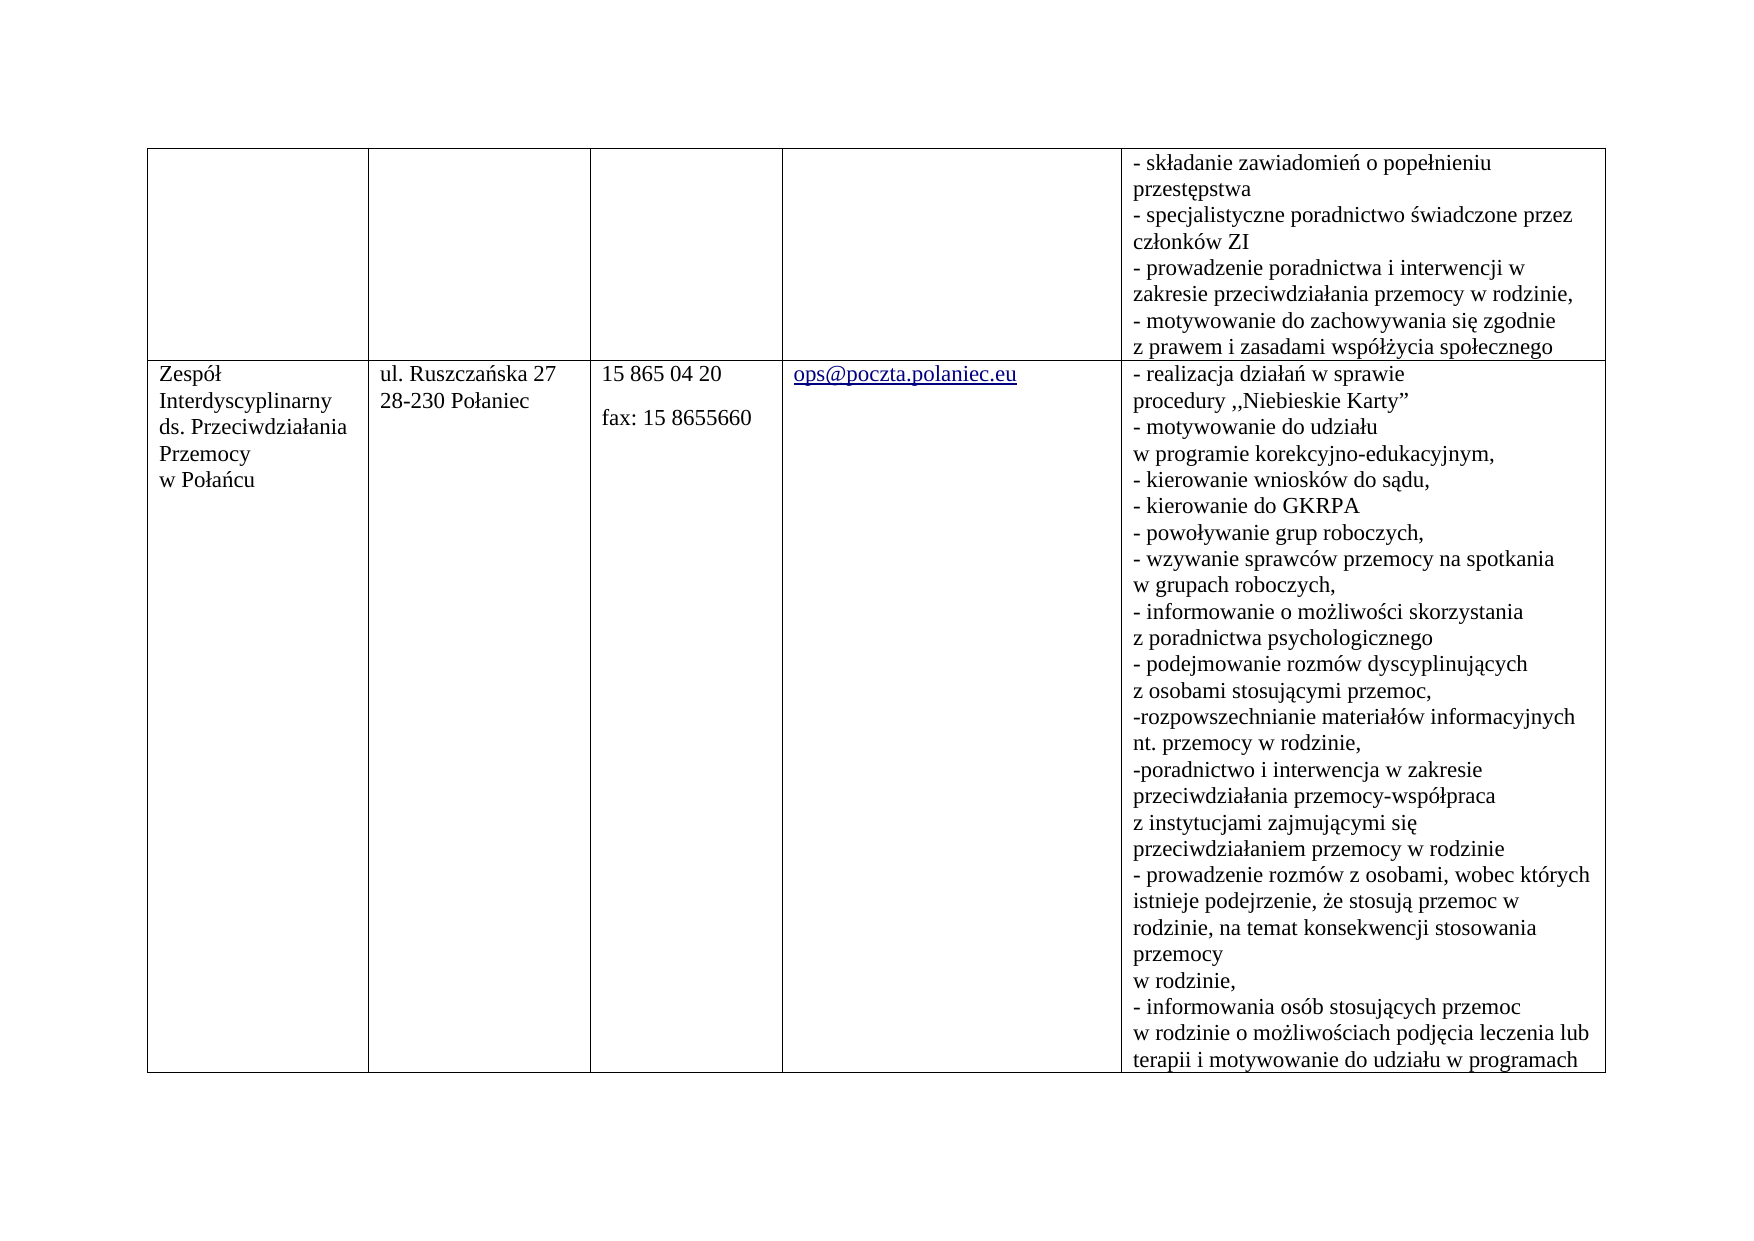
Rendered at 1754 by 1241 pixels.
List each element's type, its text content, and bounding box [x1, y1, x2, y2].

table_cell - składanie zawiadomień o popełnieniu przestępstwa - specjalistyczne poradnictwo świadczone przez członków ZI - prowadzenie poradnictwa i interwencji w zakresie przeciwdziałania przemocy w rodzinie, - motywowanie do zachowywania się zgodnie z prawem i zasadami współżycia społecznego [1122, 149, 1605, 359]
table_cell ops@poczta.polaniec.eu [783, 361, 1121, 1072]
table_cell [783, 149, 1121, 359]
table_cell - realizacja działań w sprawie procedury ,,Niebieskie Karty” - motywowanie do udziału w programie korekcyjno-edukacyjnym, - kierowanie wniosków do sądu, - kierowanie do GKRPA - powoływanie grup roboczych, - wzywanie sprawców przemocy na spotkania w grupach roboczych, - informowanie o możliwości skorzystania z poradnictwa psychologicznego - podejmowanie rozmów dyscyplinujących z osobami stosującymi przemoc, -rozpowszechnianie materiałów informacyjnych nt. przemocy w rodzinie, -poradnictwo i interwencja w zakresie przeciwdziałania przemocy-współpraca z instytucjami zajmującymi się przeciwdziałaniem przemocy w rodzinie - prowadzenie rozmów z osobami, wobec których istnieje podejrzenie, że stosują przemoc w rodzinie, na temat konsekwencji stosowania przemocy w rodzinie, - informowania osób stosujących przemoc w rodzinie o możliwościach podjęcia leczenia lub terapii i motywowanie do udziału w programach [1122, 361, 1605, 1072]
table_cell ul. Ruszczańska 27 28-230 Połaniec [369, 361, 590, 1072]
table_cell [148, 149, 368, 359]
table_cell Zespół Interdyscyplinarny ds. Przeciwdziałania Przemocy w Połańcu [148, 361, 368, 1072]
table_cell [591, 149, 782, 359]
table_cell [369, 149, 590, 359]
table_cell 15 865 04 20 fax: 15 8655660 [591, 361, 782, 1072]
